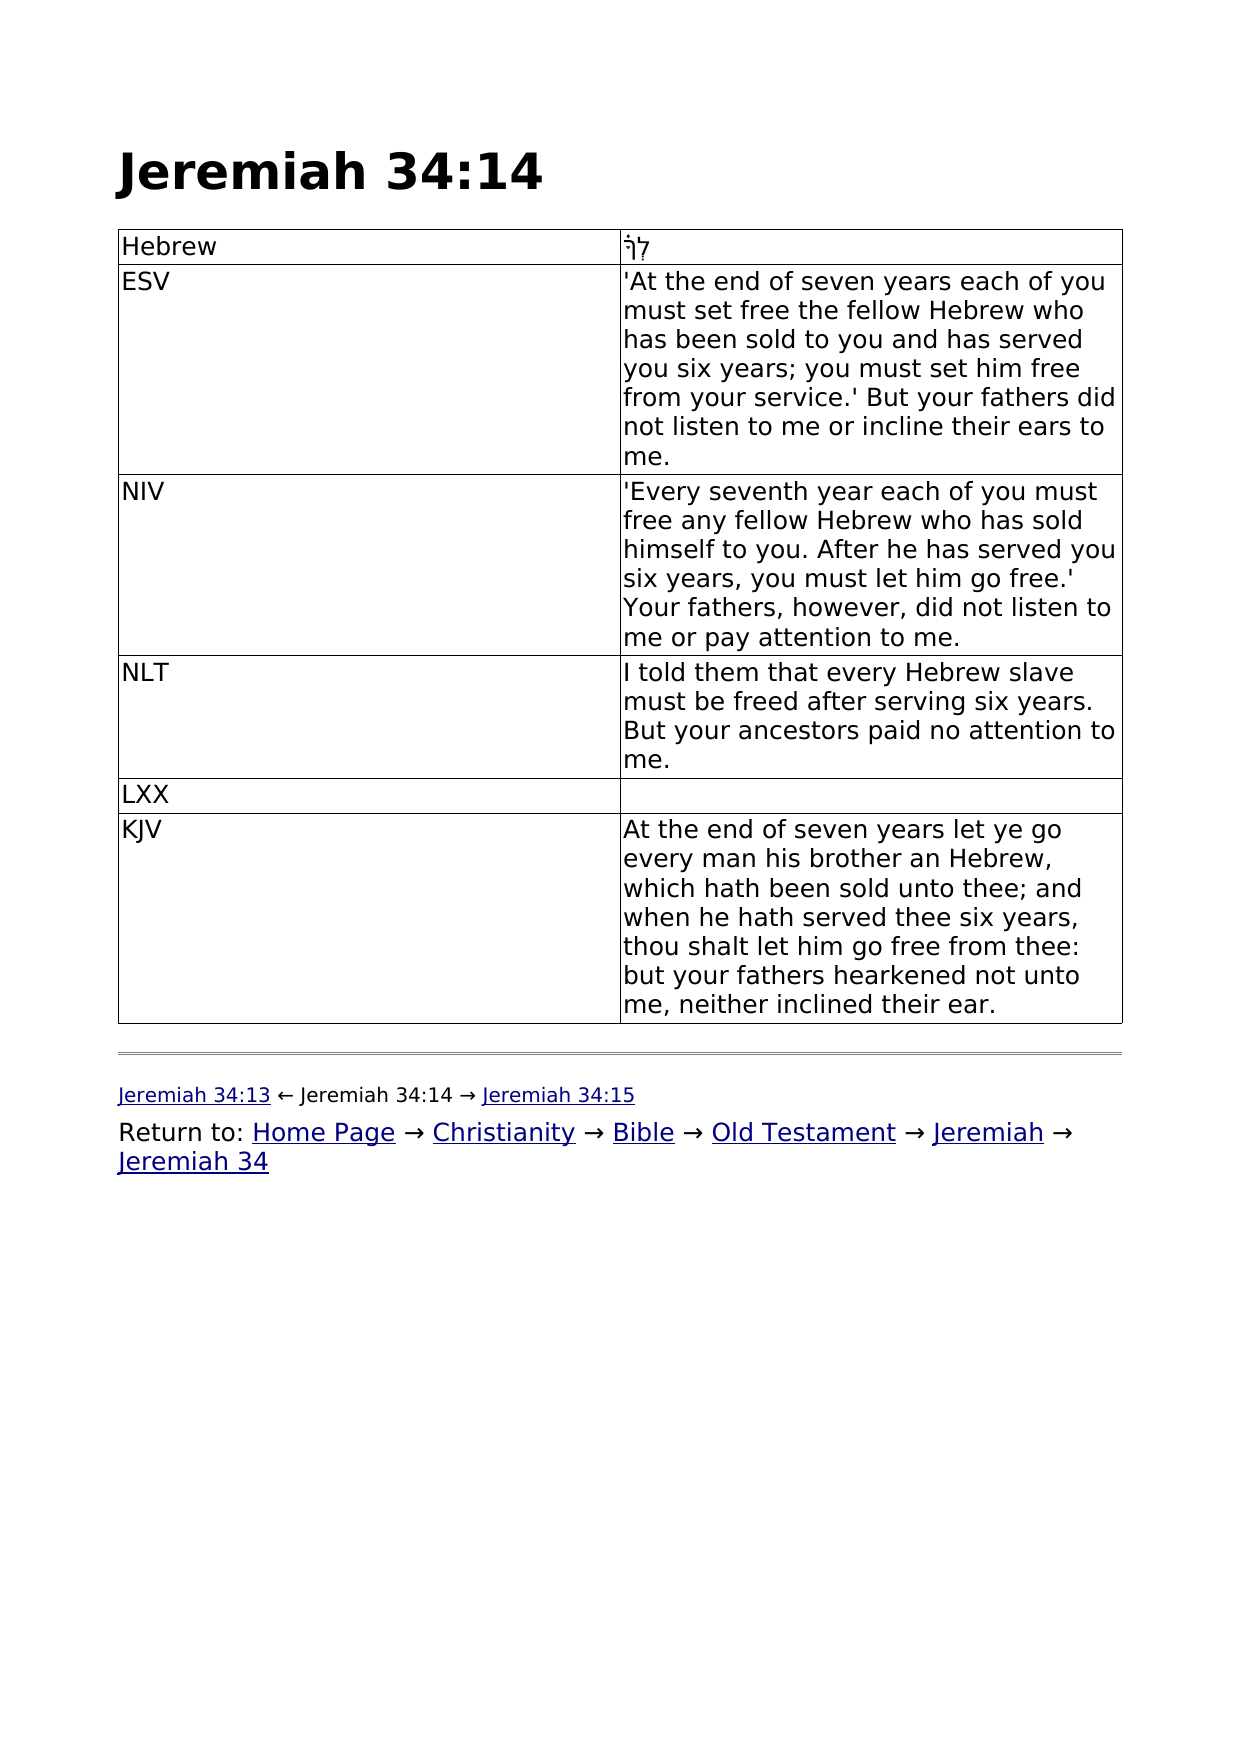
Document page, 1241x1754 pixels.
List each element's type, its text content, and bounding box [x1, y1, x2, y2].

table_header לְךָ֗ [621, 230, 1122, 264]
table_cell I told them that every Hebrew slave must be freed after serving six years. But your ancestors paid no attention to me. [621, 656, 1122, 777]
table_cell NLT [119, 656, 620, 777]
table_cell 'At the end of seven years each of you must set free the fellow Hebrew who has been sold to you and has served you six years; you must set him free from your service.' But your fathers did not listen to me or incline their ears to me. [621, 265, 1122, 474]
table_cell 'Every seventh year each of you must free any fellow Hebrew who has sold himself to you. After he has served you six years, you must let him go free.' Your fathers, however, did not listen to me or pay attention to me. [621, 475, 1122, 655]
text Return to: Home Page → Christianity → Bible → Old Testament → Jeremiah → Jeremiah 34 [118, 1118, 1122, 1176]
subtitle Jeremiah 34:14 [118, 143, 1122, 201]
table_cell [621, 779, 1122, 812]
table_cell KJV [119, 814, 620, 1023]
table_cell At the end of seven years let ye go every man his brother an Hebrew, which hath been sold unto thee; and when he hath served thee six years, thou shalt let him go free from thee: but your fathers hearkened not unto me, neither inclined their ear. [621, 814, 1122, 1023]
text Jeremiah 34:13 ← Jeremiah 34:14 → Jeremiah 34:15 [118, 1084, 1122, 1118]
table_header Hebrew [119, 230, 620, 264]
table_cell LXX [119, 779, 620, 812]
table_cell ESV [119, 265, 620, 474]
table_cell NIV [119, 475, 620, 655]
